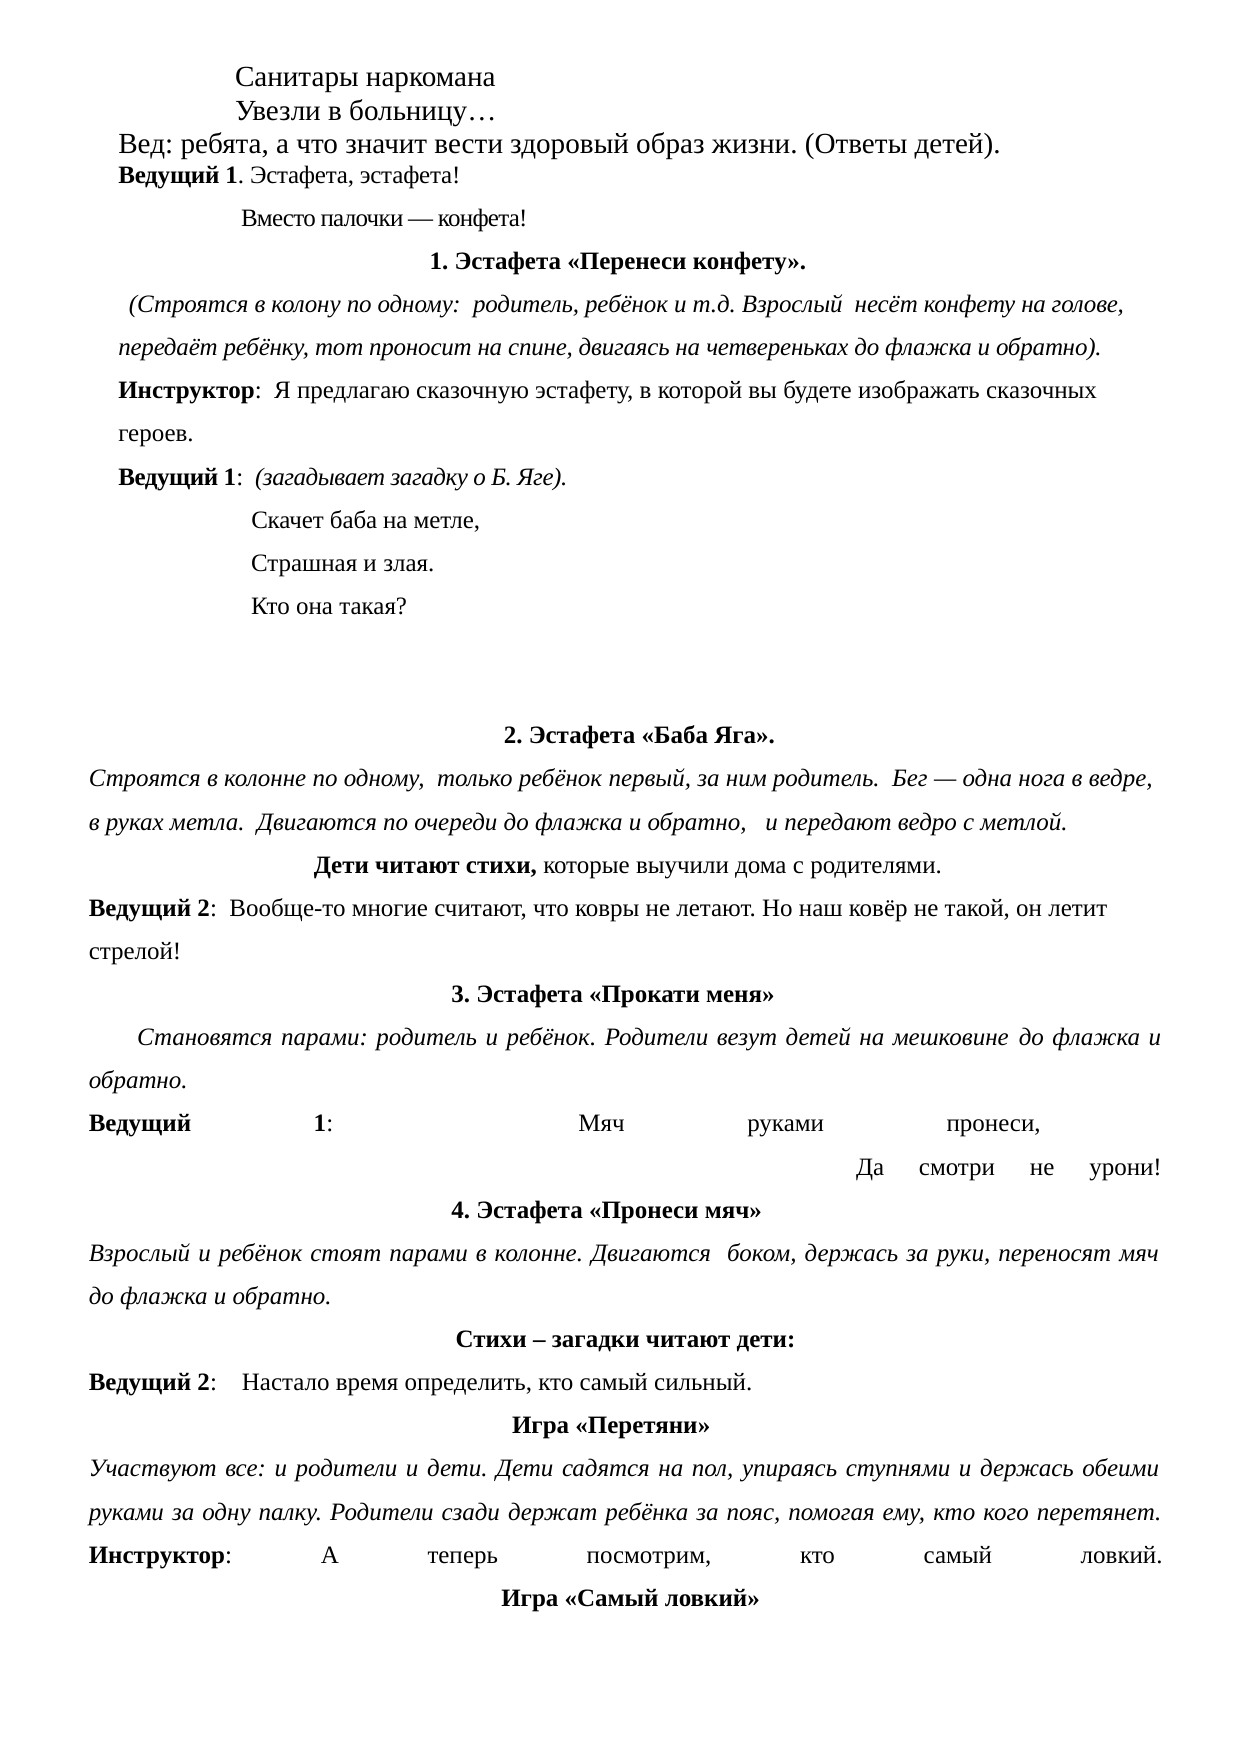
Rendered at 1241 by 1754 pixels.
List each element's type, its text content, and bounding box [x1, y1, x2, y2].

text 2. Эстафета «Баба Яга». [118, 720, 1160, 749]
text Участвуют все: и родители и дети. Дети садятся на пол, упираясь ступнями и держась обеими руками за одну палку. Родители сзади держат ребёнка за пояс, помогая ему, кто кого перетянет. Инструктор: А теперь посмотрим, кто самый ловкий. Игра «Самый ловкий» [88, 1453, 1163, 1612]
text Увезли в больницу… [118, 93, 1164, 126]
text Скачет баба на метле, Страшная и злая. Кто она такая? [122, 505, 624, 620]
text Стихи – загадки читают дети: [88, 1324, 1162, 1353]
text Строятся в колонне по одному, только ребёнок первый, за ним родитель. Бег — одна нога в ведре, в руках метла. Двигаются по очереди до флажка и обратно, и передают ведро с метлой. Дети читают стихи, которые выучили дома с родителями. Ведущий 2: Вообще-то многие считают, что ковры не летают. Но наш ковёр не такой, он летит стрелой! 3. Эстафета «Прокати меня» [88, 763, 1164, 1008]
text Вед: ребята, а что значит вести здоровый образ жизни. (Ответы детей). [118, 126, 1164, 160]
text Взрослый и ребёнок стоят парами в колонне. Двигаются боком, держась за руки, переносят мяч до флажка и обратно. [88, 1238, 1162, 1310]
text Ведущий 1. Эстафета, эстафета! [118, 160, 1164, 188]
text Санитары наркомана [118, 59, 1164, 93]
text Становятся парами: родитель и ребёнок. Родители везут детей на мешковине до флажка и обратно. Ведущий 1: Мяч руками пронеси, Да смотри не урони! 4. Эстафета «Пронеси мяч» [88, 1022, 1164, 1223]
text (Строятся в колону по одному: родитель, ребёнок и т.д. Взрослый несёт конфету на голове, передаёт ребёнку, тот проносит на спине, двигаясь на четвереньках до флажка и обратно). Инструктор: Я предлагаю сказочную эстафету, в которой вы будете изображать сказочных героев. Ведущий 1: (загадывает загадку о Б. Яге). [118, 289, 1164, 490]
text Вместо палочки — конфета! 1. Эстафета «Перенеси конфету». [186, 203, 1164, 275]
text Ведущий 2: Настало время определить, кто самый сильный. Игра «Перетяни» [88, 1367, 1164, 1439]
